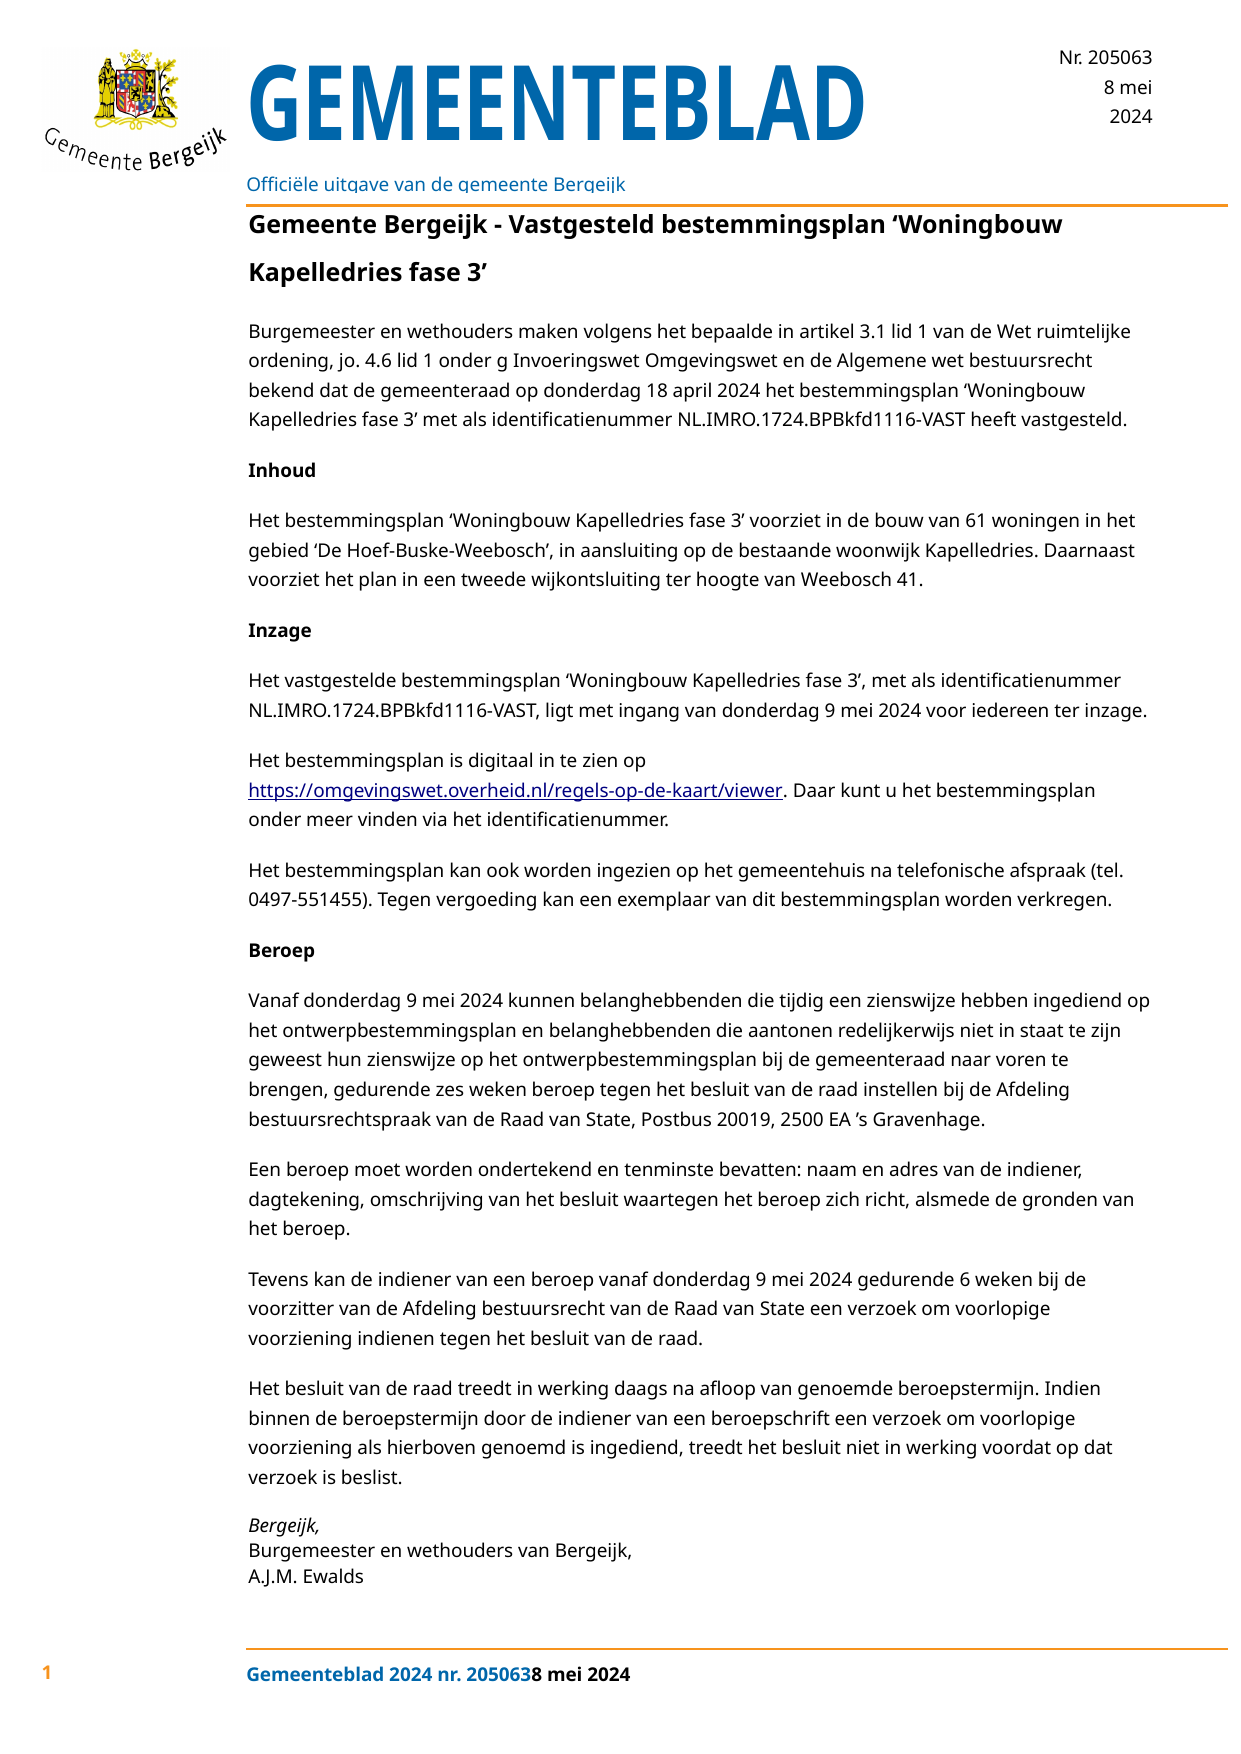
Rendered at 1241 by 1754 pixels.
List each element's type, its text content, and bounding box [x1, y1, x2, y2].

text Een beroep moet worden ondertekend en tenminste bevatten: naam en adres van de indiener, dagtekening, omschrijving van het besluit waartegen het beroep zich richt, alsmede de gronden van het beroep. [248, 1156, 1152, 1241]
text Bergeijk, [248, 1512, 1152, 1538]
text Burgemeester en wethouders van Bergeijk, [248, 1538, 1152, 1563]
text Vanaf donderdag 9 mei 2024 kunnen belanghebbenden die tijdig een zienswijze hebben ingediend op het ontwerpbestemmingsplan en belanghebbenden die aantonen redelijkerwijs niet in staat te zijn geweest hun zienswijze op het ontwerpbestemmingsplan bij de gemeenteraad naar voren te brengen, gedurende zes weken beroep tegen het besluit van de raad instellen bij de Afdeling bestuursrechtspraak van de Raad van State, Postbus 20019, 2500 EA ’s Gravenhage. [248, 987, 1152, 1132]
text Het besluit van de raad treedt in werking daags na afloop van genoemde beroepstermijn. Indien binnen de beroepstermijn door de indiener van een beroepschrift een verzoek om voorlopige voorziening als hierboven genoemd is ingediend, treedt het besluit niet in werking voordat op dat verzoek is beslist. [248, 1375, 1152, 1490]
text Inzage [248, 617, 1152, 643]
picture [41, 47, 231, 172]
text A.J.M. Ewalds [248, 1563, 1152, 1589]
text Inhoud [248, 457, 1152, 483]
text Het bestemmingsplan kan ook worden ingezien op het gemeentehuis na telefonische afspraak (tel. 0497-551455). Tegen vergoeding kan een exemplaar van dit bestemmingsplan worden verkregen. [248, 857, 1152, 912]
text Tevens kan de indiener van een beroep vanaf donderdag 9 mei 2024 gedurende 6 weken bij de voorzitter van de Afdeling bestuursrecht van de Raad van State een verzoek om voorlopige voorziening indienen tegen het besluit van de raad. [248, 1266, 1152, 1351]
text Gemeente Bergeijk - Vastgesteld bestemmingsplan ‘Woningbouw Kapelledries fase 3’ [248, 207, 1152, 288]
text Beroep [248, 937, 1152, 963]
text Het vastgestelde bestemmingsplan ‘Woningbouw Kapelledries fase 3’, met als identificatienummer NL.IMRO.1724.BPBkfd1116-VAST, ligt met ingang van donderdag 9 mei 2024 voor iedereen ter inzage. [248, 667, 1152, 723]
text Burgemeester en wethouders maken volgens het bepaalde in artikel 3.1 lid 1 van de Wet ruimtelijke ordening, jo. 4.6 lid 1 onder g Invoeringswet Omgevingswet en de Algemene wet bestuursrecht bekend dat de gemeenteraad op donderdag 18 april 2024 het bestemmingsplan ‘Woningbouw Kapelledries fase 3’ met als identificatienummer NL.IMRO.1724.BPBkfd1116-VAST heeft vastgesteld. [248, 318, 1152, 432]
text Het bestemmingsplan ‘Woningbouw Kapelledries fase 3’ voorziet in de bouw van 61 woningen in het gebied ‘De Hoef-Buske-Weebosch’, in aansluiting op de bestaande woonwijk Kapelledries. Daarnaast voorziet het plan in een tweede wijkontsluiting ter hoogte van Weebosch 41. [248, 507, 1152, 592]
text Het bestemmingsplan is digitaal in te zien op https://omgevingswet.overheid.nl/regels-op-de-kaart/viewer. Daar kunt u het bestemmingsplan onder meer vinden via het identificatienummer. [248, 747, 1152, 832]
